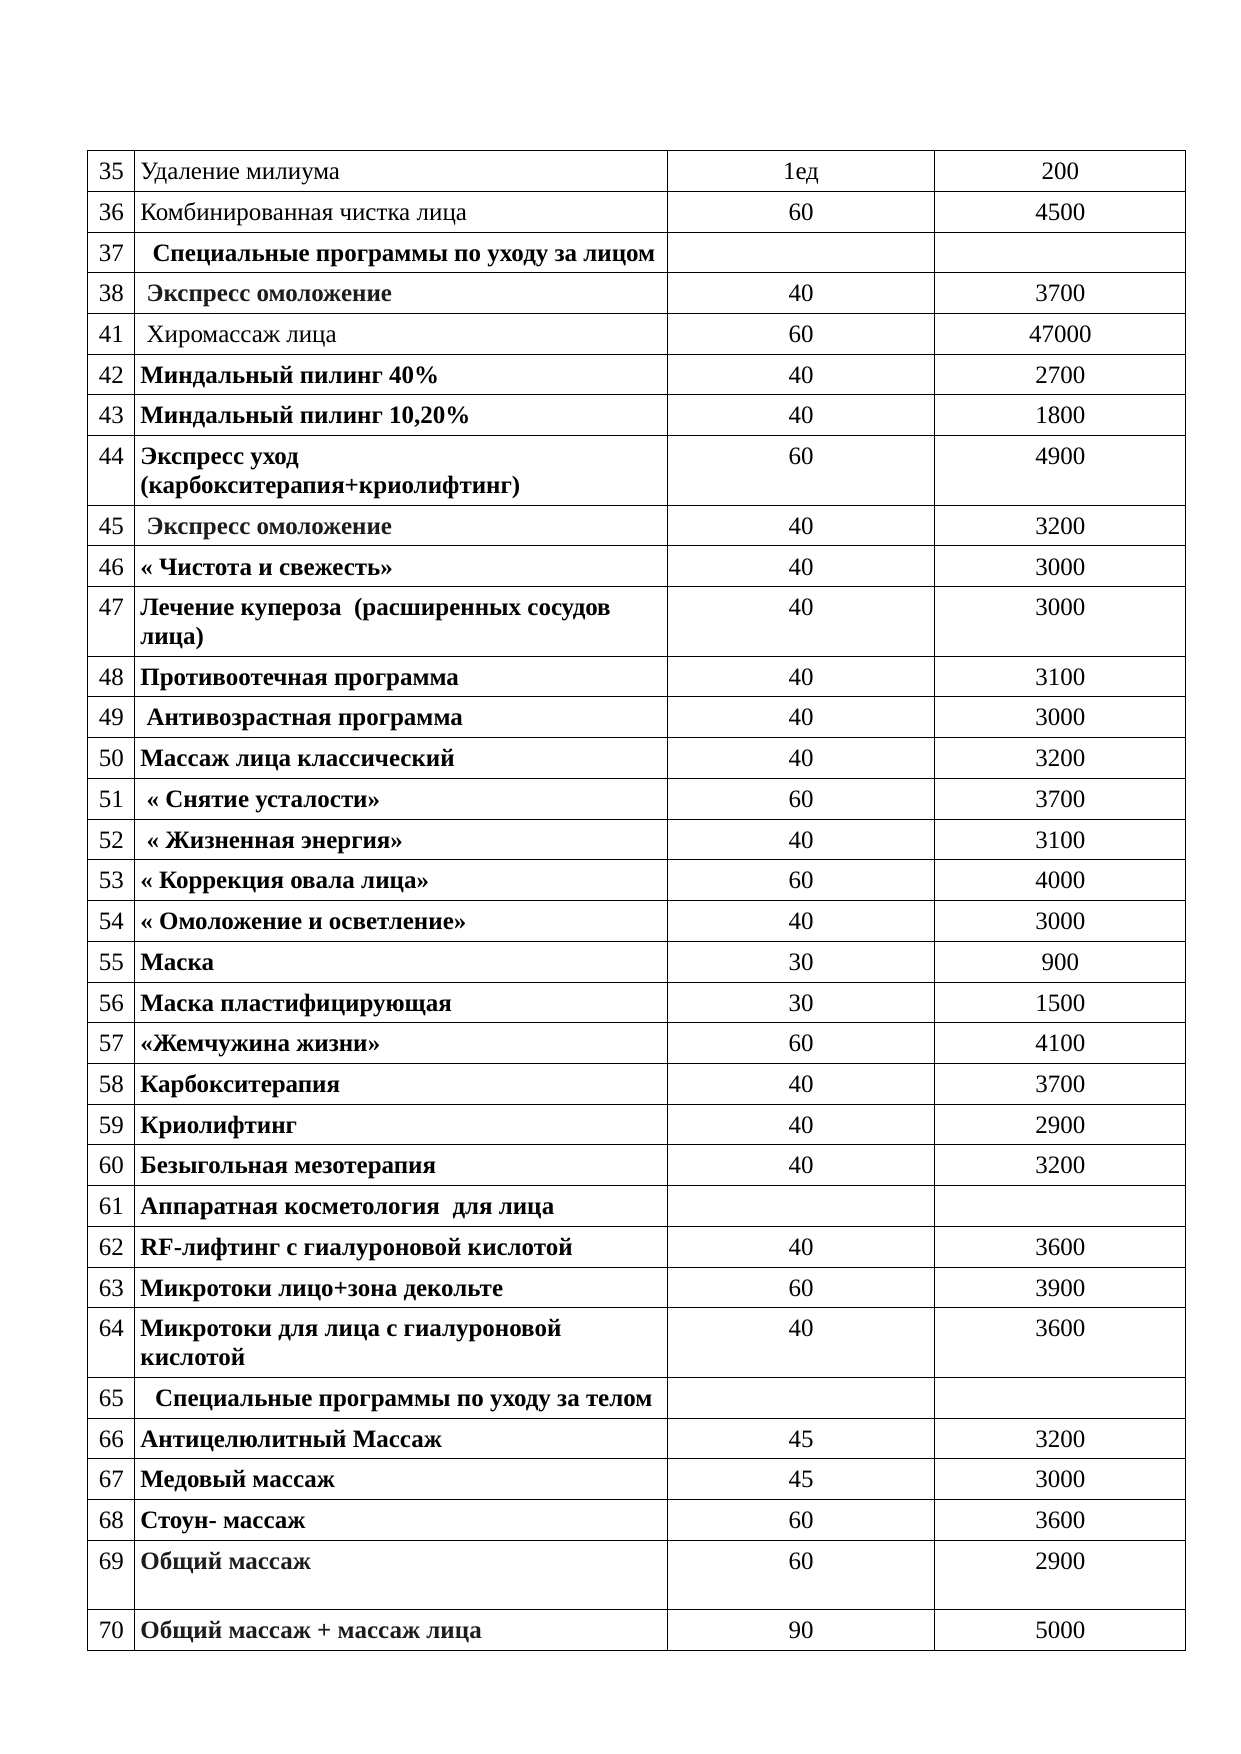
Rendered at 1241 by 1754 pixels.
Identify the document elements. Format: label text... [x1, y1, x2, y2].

table_cell 200 [935, 151, 1185, 191]
table_cell 68 [88, 1500, 134, 1539]
table_cell Лечение купероза (расширенных сосудов лица) [135, 587, 667, 656]
table_cell 48 [88, 657, 134, 696]
table_cell 40 [668, 1227, 934, 1266]
table_cell 30 [668, 983, 934, 1022]
table_cell 40 [668, 395, 934, 435]
table_cell 63 [88, 1268, 134, 1307]
table_cell 65 [88, 1378, 134, 1417]
table_cell 55 [88, 942, 134, 981]
table_cell 42 [88, 355, 134, 394]
table_cell Маска пластифицирующая [135, 983, 667, 1022]
table_cell 2900 [935, 1105, 1185, 1144]
table_cell 3900 [935, 1268, 1185, 1307]
table_cell 61 [88, 1186, 134, 1226]
table_cell 47000 [935, 314, 1185, 354]
table_cell 40 [668, 273, 934, 313]
table_cell Аппаратная косметология для лица [135, 1186, 667, 1226]
table_cell 3700 [935, 273, 1185, 313]
table_cell 2900 [935, 1541, 1185, 1609]
table_cell 67 [88, 1459, 134, 1499]
table_cell Карбокситерапия [135, 1064, 667, 1103]
table_cell RF-лифтинг с гиалуроновой кислотой [135, 1227, 667, 1266]
table_cell 40 [668, 657, 934, 696]
table_cell Специальные программы по уходу за телом [135, 1378, 667, 1417]
table_cell 2700 [935, 355, 1185, 394]
table_cell 53 [88, 860, 134, 900]
table_cell 54 [88, 901, 134, 941]
table_cell 3000 [935, 546, 1185, 586]
table_cell 45 [88, 506, 134, 545]
table_cell 47 [88, 587, 134, 656]
table_cell Экспресс омоложение [135, 506, 667, 545]
table_cell 3600 [935, 1308, 1185, 1377]
table_cell 60 [668, 1023, 934, 1063]
table_cell [935, 1378, 1185, 1417]
table_cell 4500 [935, 192, 1185, 231]
table_cell 3600 [935, 1500, 1185, 1539]
table_cell Хиромассаж лица [135, 314, 667, 354]
table_cell Общий массаж + массаж лица [135, 1610, 667, 1650]
table_cell 4100 [935, 1023, 1185, 1063]
table_cell 900 [935, 942, 1185, 981]
table_cell « Жизненная энергия» [135, 820, 667, 859]
table_cell Экспресс омоложение [135, 273, 667, 313]
table_cell Комбинированная чистка лица [135, 192, 667, 231]
table_cell 38 [88, 273, 134, 313]
table_cell 36 [88, 192, 134, 231]
table_cell 60 [668, 1541, 934, 1609]
table_cell Удаление милиума [135, 151, 667, 191]
table_cell Массаж лица классический [135, 738, 667, 778]
table_cell 50 [88, 738, 134, 778]
table_cell 3200 [935, 506, 1185, 545]
table_cell 60 [668, 860, 934, 900]
table_cell 44 [88, 436, 134, 504]
table_cell 40 [668, 738, 934, 778]
table_cell [668, 1186, 934, 1226]
table_cell 62 [88, 1227, 134, 1266]
table_cell 3200 [935, 738, 1185, 778]
table_cell 3100 [935, 820, 1185, 859]
table_cell Медовый массаж [135, 1459, 667, 1499]
table_cell 45 [668, 1419, 934, 1458]
table_cell 41 [88, 314, 134, 354]
table_cell Безыгольная мезотерапия [135, 1145, 667, 1185]
table_cell 69 [88, 1541, 134, 1609]
table_cell [935, 1186, 1185, 1226]
table_cell 37 [88, 233, 134, 272]
table_cell 56 [88, 983, 134, 1022]
table_cell 45 [668, 1459, 934, 1499]
table_cell 3000 [935, 901, 1185, 941]
table_cell Стоун- массаж [135, 1500, 667, 1539]
table_cell Общий массаж [135, 1541, 667, 1609]
table_cell 59 [88, 1105, 134, 1144]
table_cell 30 [668, 942, 934, 981]
table_cell Микротоки лицо+зона декольте [135, 1268, 667, 1307]
table_cell 1800 [935, 395, 1185, 435]
table_cell 3700 [935, 779, 1185, 818]
table_cell 40 [668, 697, 934, 737]
table_cell 1500 [935, 983, 1185, 1022]
table_cell « Чистота и свежесть» [135, 546, 667, 586]
table_cell 46 [88, 546, 134, 586]
table_cell 60 [668, 779, 934, 818]
table_cell 58 [88, 1064, 134, 1103]
table_cell 70 [88, 1610, 134, 1650]
table_cell Экспресс уход (карбокситерапия+криолифтинг) [135, 436, 667, 504]
table_cell 60 [88, 1145, 134, 1185]
table_cell 5000 [935, 1610, 1185, 1650]
table_cell Антицелюлитный Массаж [135, 1419, 667, 1458]
table_cell 60 [668, 314, 934, 354]
table_cell Криолифтинг [135, 1105, 667, 1144]
table_cell Микротоки для лица с гиалуроновой кислотой [135, 1308, 667, 1377]
table_cell Миндальный пилинг 10,20% [135, 395, 667, 435]
table_cell [668, 233, 934, 272]
table_cell 3000 [935, 587, 1185, 656]
table_cell 4000 [935, 860, 1185, 900]
table_cell 40 [668, 1105, 934, 1144]
table_cell Противоотечная программа [135, 657, 667, 696]
table_cell 3000 [935, 1459, 1185, 1499]
table_cell 51 [88, 779, 134, 818]
table_cell 3700 [935, 1064, 1185, 1103]
table_cell 49 [88, 697, 134, 737]
table_cell 60 [668, 1500, 934, 1539]
table_cell 64 [88, 1308, 134, 1377]
table_cell 43 [88, 395, 134, 435]
table_cell 1ед [668, 151, 934, 191]
table_cell « Коррекция овала лица» [135, 860, 667, 900]
table_cell 52 [88, 820, 134, 859]
table_cell « Омоложение и осветление» [135, 901, 667, 941]
table_cell 40 [668, 587, 934, 656]
table_cell 40 [668, 355, 934, 394]
table_cell 40 [668, 1308, 934, 1377]
table_cell Антивозрастная программа [135, 697, 667, 737]
table_cell [668, 1378, 934, 1417]
table_cell 3000 [935, 697, 1185, 737]
table_cell Миндальный пилинг 40% [135, 355, 667, 394]
table_cell 40 [668, 546, 934, 586]
table_cell 3200 [935, 1145, 1185, 1185]
table_cell 90 [668, 1610, 934, 1650]
table_cell Специальные программы по уходу за лицом [135, 233, 667, 272]
table_cell 40 [668, 506, 934, 545]
table_cell 60 [668, 436, 934, 504]
table_cell «Жемчужина жизни» [135, 1023, 667, 1063]
table_cell 40 [668, 820, 934, 859]
table_cell 40 [668, 1145, 934, 1185]
table_cell 60 [668, 192, 934, 231]
table_cell 57 [88, 1023, 134, 1063]
table_cell 3600 [935, 1227, 1185, 1266]
table_cell [935, 233, 1185, 272]
table_cell « Снятие усталости» [135, 779, 667, 818]
table_cell 40 [668, 901, 934, 941]
table_cell 35 [88, 151, 134, 191]
table_cell Маска [135, 942, 667, 981]
table_cell 60 [668, 1268, 934, 1307]
table_cell 3200 [935, 1419, 1185, 1458]
table_cell 4900 [935, 436, 1185, 504]
table_cell 40 [668, 1064, 934, 1103]
table_cell 3100 [935, 657, 1185, 696]
table_cell 66 [88, 1419, 134, 1458]
